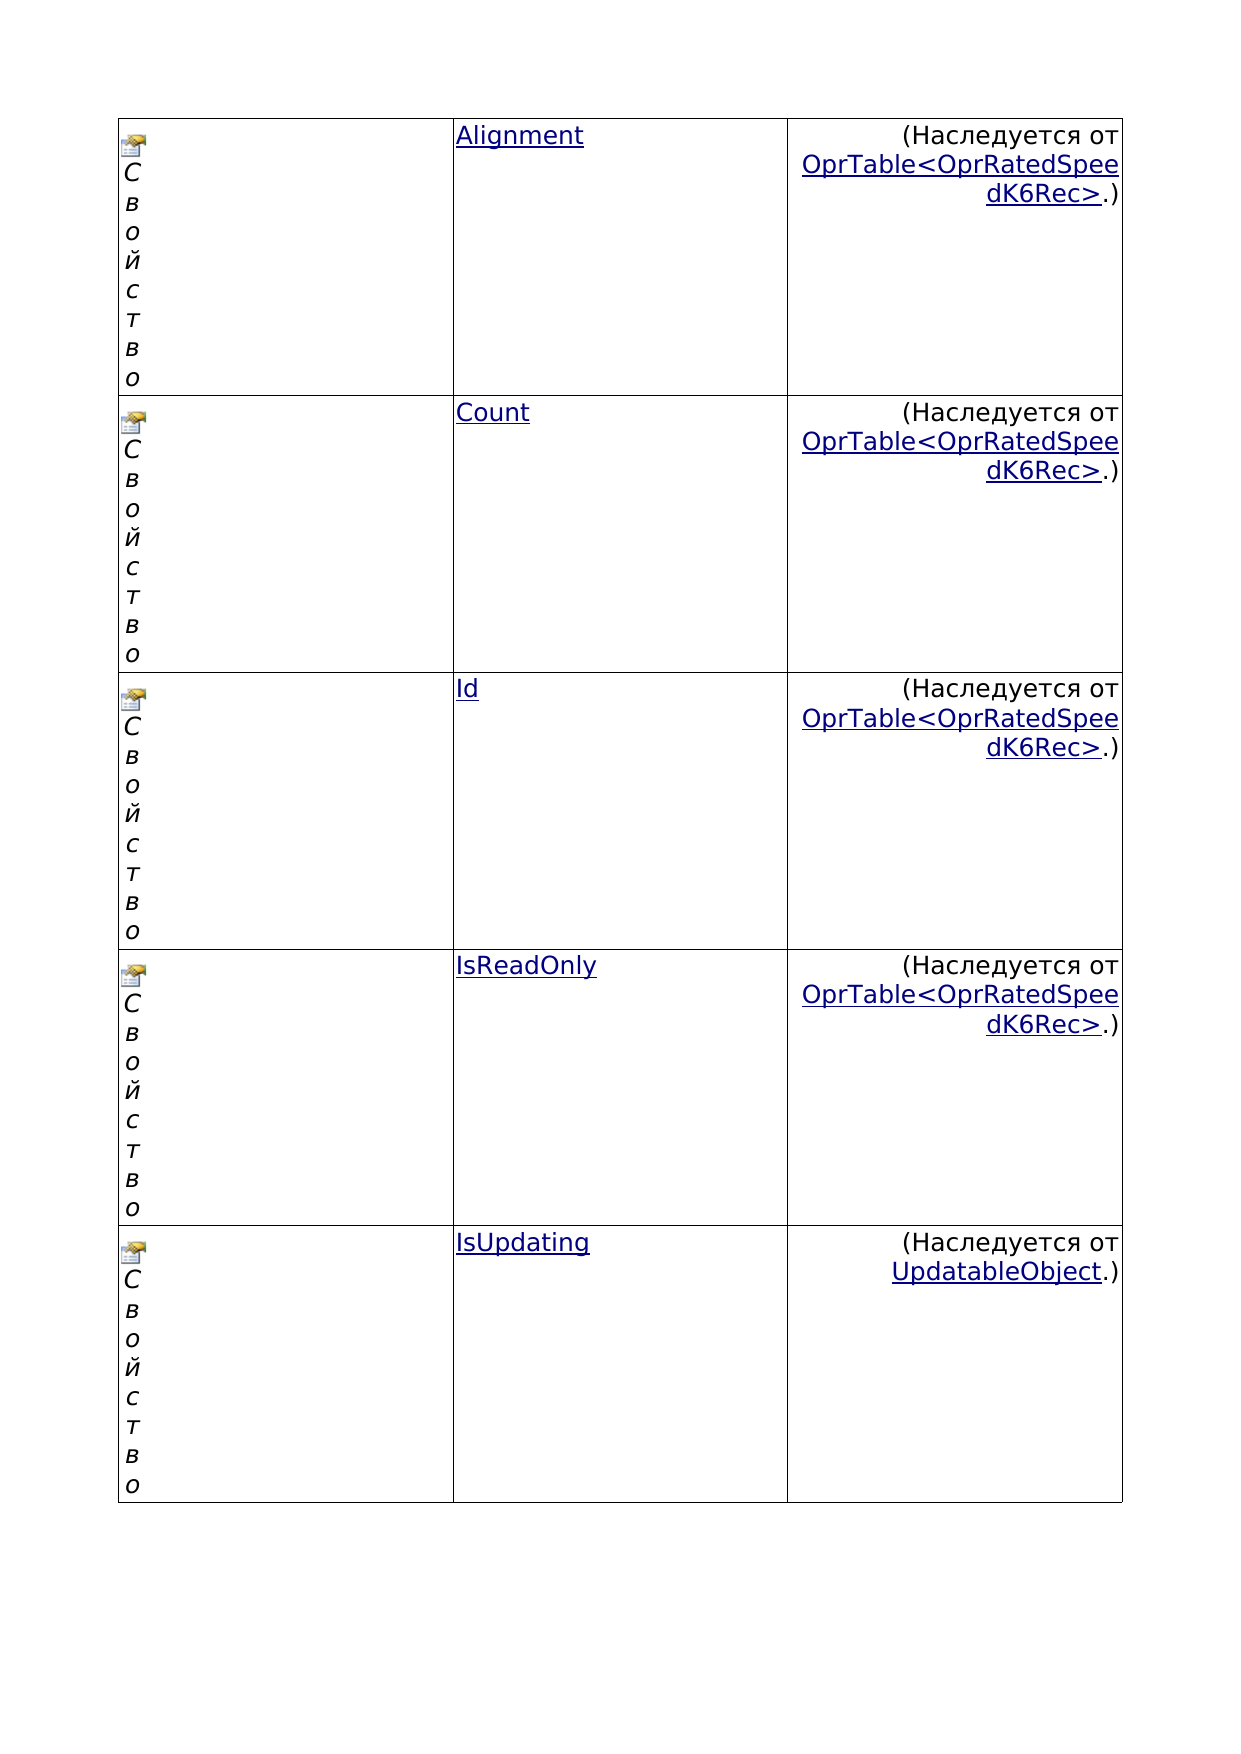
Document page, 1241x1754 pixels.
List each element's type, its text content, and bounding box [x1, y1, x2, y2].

table_cell Count [454, 396, 787, 672]
table_cell (Наследуется от OprTable<OprRatedSpeedK6Rec>.) [788, 950, 1122, 1225]
table_cell [119, 396, 453, 672]
table_cell [119, 119, 453, 395]
table_cell [119, 950, 453, 1225]
picture [121, 410, 147, 436]
table_cell Id [454, 673, 787, 948]
picture [121, 963, 147, 989]
table_cell (Наследуется от OprTable<OprRatedSpeedK6Rec>.) [788, 673, 1122, 948]
picture [121, 1240, 147, 1266]
table_cell (Наследуется от UpdatableObject.) [788, 1226, 1122, 1502]
picture [121, 687, 147, 713]
table_cell [119, 1226, 453, 1502]
picture [121, 133, 147, 159]
table_cell [119, 673, 453, 948]
table_cell IsReadOnly [454, 950, 787, 1225]
table_cell (Наследуется от OprTable<OprRatedSpeedK6Rec>.) [788, 119, 1122, 395]
table_cell Alignment [454, 119, 787, 395]
table_cell (Наследуется от OprTable<OprRatedSpeedK6Rec>.) [788, 396, 1122, 672]
table_cell IsUpdating [454, 1226, 787, 1502]
